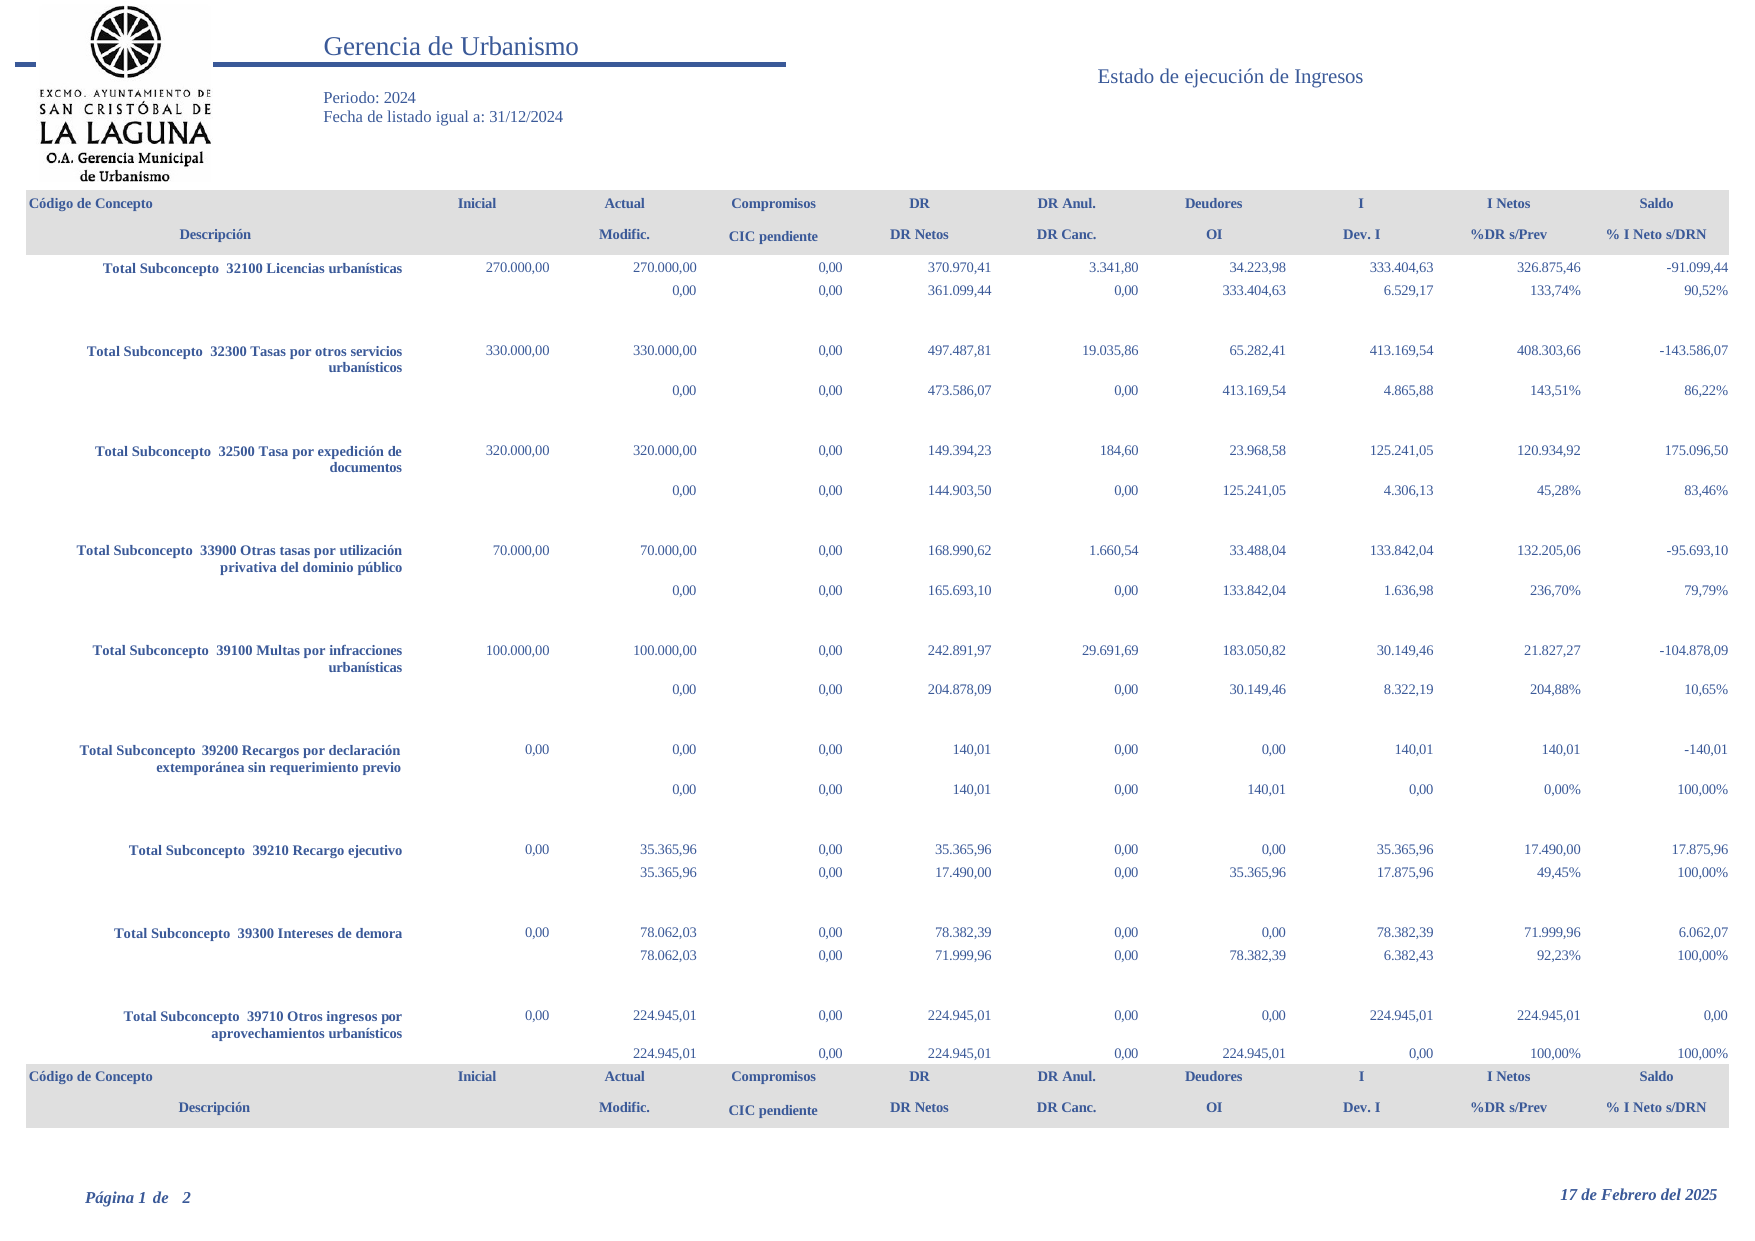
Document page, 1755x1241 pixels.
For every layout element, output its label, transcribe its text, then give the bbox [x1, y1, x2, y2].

table_cell 165.693,10 [867, 579, 1014, 620]
table_cell 184,60 [1014, 420, 1162, 479]
table_cell [430, 779, 574, 820]
table_cell -104.878,09 [1593, 620, 1729, 678]
table_cell 0,00 [574, 379, 712, 420]
table_cell 0,00 [430, 820, 574, 861]
table_cell 0,00 [818, 861, 867, 903]
table_cell 270.000,00 [430, 255, 574, 279]
table_cell 140,01 [1162, 779, 1314, 820]
table_cell 86,22% [1593, 379, 1729, 420]
table_cell 1.636,98 [1366, 579, 1451, 620]
table_cell [430, 479, 574, 520]
table_cell 100,00% [1593, 945, 1729, 986]
table_cell [1314, 861, 1366, 903]
table_cell Descripción [26, 219, 430, 255]
table_cell [712, 861, 818, 903]
table_cell 0,00 [1014, 679, 1162, 720]
table_cell 0,00 [818, 679, 867, 720]
table_cell -91.099,44 [1593, 255, 1729, 279]
table_cell 0,00 [1014, 279, 1162, 321]
table_cell Total Subconcepto 39100 Multas por infracciones urbanísticas [26, 620, 430, 678]
table_header Actual [574, 1064, 712, 1092]
table_cell 100,00% [1451, 1044, 1593, 1064]
table_cell [430, 579, 574, 620]
table_cell [430, 1092, 574, 1128]
table_cell 1.660,54 [1014, 520, 1162, 579]
table_cell [26, 279, 430, 321]
table_cell 49,45% [1451, 861, 1593, 903]
table_cell 30.149,46 [1162, 679, 1314, 720]
table_cell 4.865,88 [1366, 379, 1451, 420]
table_cell 0,00 [574, 579, 712, 620]
table_cell 143,51% [1451, 379, 1593, 420]
table_cell [26, 945, 430, 986]
table_cell -143.586,07 [1593, 321, 1729, 379]
table_cell 0,00 [1162, 720, 1314, 778]
table_cell 0,00 [818, 620, 867, 678]
table_cell [1314, 903, 1366, 944]
table_cell [712, 986, 818, 1044]
table_cell 140,01 [1451, 720, 1593, 778]
table_cell 0,00 [430, 986, 574, 1044]
table_cell 45,28% [1451, 479, 1593, 520]
table_cell 0,00 [818, 321, 867, 379]
table_cell OI [1161, 1092, 1314, 1128]
table_cell [712, 945, 818, 986]
table_cell 0,00 [818, 779, 867, 820]
table_cell 23.968,58 [1162, 420, 1314, 479]
table_cell [26, 861, 430, 903]
table_cell CIC pendiente [712, 219, 818, 255]
table_cell [712, 520, 818, 579]
text Periodo: 2024 [323, 88, 1739, 107]
table_cell 0,00 [1162, 820, 1314, 861]
table_cell 330.000,00 [430, 321, 574, 379]
table_cell 473.586,07 [867, 379, 1014, 420]
table_cell [26, 579, 430, 620]
table_cell 0,00 [574, 679, 712, 720]
table_cell 0,00 [1014, 820, 1162, 861]
table_cell 125.241,05 [1366, 420, 1451, 479]
table_header [818, 190, 867, 219]
table_cell 0,00 [818, 579, 867, 620]
table_cell 65.282,41 [1162, 321, 1314, 379]
table_cell %DR s/Prev [1451, 219, 1593, 255]
table_cell 33.488,04 [1162, 520, 1314, 579]
table_cell Total Subconcepto 39300 Intereses de demora [26, 903, 430, 944]
table_cell Total Subconcepto 39210 Recargo ejecutivo [26, 820, 430, 861]
table_cell 0,00% [1451, 779, 1593, 820]
table_cell 0,00 [574, 720, 712, 778]
table_cell 408.303,66 [1451, 321, 1593, 379]
table_cell 19.035,86 [1014, 321, 1162, 379]
table_cell 0,00 [818, 520, 867, 579]
table_cell 224.945,01 [867, 986, 1014, 1044]
table_cell [712, 279, 818, 321]
table_header I [1314, 190, 1366, 219]
table_cell 17.875,96 [1366, 861, 1451, 903]
table_cell 320.000,00 [430, 420, 574, 479]
table_cell Dev. I [1314, 219, 1451, 255]
table_cell 0,00 [430, 720, 574, 778]
table_header I Netos [1451, 1064, 1593, 1092]
table_cell [26, 1092, 166, 1128]
table_cell 370.970,41 [867, 255, 1014, 279]
table_cell 0,00 [1014, 379, 1162, 420]
table_cell 0,00 [1366, 1044, 1451, 1064]
table_cell 133.842,04 [1162, 579, 1314, 620]
table_header I [1314, 1064, 1451, 1092]
table_cell 17.490,00 [1451, 820, 1593, 861]
table_cell 361.099,44 [867, 279, 1014, 321]
table_cell 0,00 [1014, 986, 1162, 1044]
table_header DR Anul. [1014, 190, 1162, 219]
table_cell 100,00% [1593, 861, 1729, 903]
table_cell 242.891,97 [867, 620, 1014, 678]
table_cell 224.945,01 [1162, 1044, 1314, 1064]
table_cell 4.306,13 [1366, 479, 1451, 520]
table_cell [1314, 579, 1366, 620]
table_cell 34.223,98 [1162, 255, 1314, 279]
table_cell 0,00 [1014, 779, 1162, 820]
table_cell 0,00 [1593, 986, 1729, 1044]
table_header Inicial [430, 190, 574, 219]
table_cell [430, 945, 574, 986]
table_cell [1314, 420, 1366, 479]
table_cell [1314, 520, 1366, 579]
table_cell 0,00 [818, 820, 867, 861]
table_cell Dev. I [1314, 1092, 1451, 1128]
table_cell 0,00 [1162, 986, 1314, 1044]
table_cell 35.365,96 [1366, 820, 1451, 861]
table_cell 0,00 [574, 779, 712, 820]
table_cell 0,00 [818, 986, 867, 1044]
table_cell [712, 820, 818, 861]
table_cell 6.382,43 [1366, 945, 1451, 986]
table_cell 92,23% [1451, 945, 1593, 986]
table_cell 35.365,96 [574, 861, 712, 903]
table_cell 6.062,07 [1593, 903, 1729, 944]
table_cell 333.404,63 [1366, 255, 1451, 279]
table_cell Modific. [574, 219, 712, 255]
table_cell 497.487,81 [867, 321, 1014, 379]
table_cell 17.490,00 [867, 861, 1014, 903]
table_cell [1314, 379, 1366, 420]
table_cell [712, 679, 818, 720]
table_cell 17.875,96 [1593, 820, 1729, 861]
table_cell [26, 679, 430, 720]
table_cell [712, 779, 818, 820]
table_cell 224.945,01 [1366, 986, 1451, 1044]
table_cell 100,00% [1593, 1044, 1729, 1064]
table_cell 78.062,03 [574, 945, 712, 986]
table_cell 0,00 [574, 279, 712, 321]
table_cell 70.000,00 [430, 520, 574, 579]
table_cell -140,01 [1593, 720, 1729, 778]
table_cell 71.999,96 [867, 945, 1014, 986]
table_header Deudores [1162, 190, 1314, 219]
table_cell 149.394,23 [867, 420, 1014, 479]
table_cell 35.365,96 [1162, 861, 1314, 903]
table_header DR [867, 190, 1014, 219]
table_header I Netos [1451, 190, 1593, 219]
table_cell [1314, 720, 1366, 778]
table_cell [26, 479, 430, 520]
table_cell 0,00 [574, 479, 712, 520]
table_cell [1314, 986, 1366, 1044]
table_cell [712, 420, 818, 479]
table_cell 70.000,00 [574, 520, 712, 579]
table_cell [1314, 255, 1366, 279]
table_cell 3.341,80 [1014, 255, 1162, 279]
table_cell 132.205,06 [1451, 520, 1593, 579]
table_cell 35.365,96 [574, 820, 712, 861]
table_cell [26, 379, 430, 420]
table_header Compromisos [712, 190, 818, 219]
table_cell 320.000,00 [574, 420, 712, 479]
table_cell 0,00 [1014, 903, 1162, 944]
table_cell 140,01 [1366, 720, 1451, 778]
table_cell 0,00 [818, 945, 867, 986]
table_cell 125.241,05 [1162, 479, 1314, 520]
table_cell 0,00 [818, 903, 867, 944]
table_cell [1314, 820, 1366, 861]
table_cell 71.999,96 [1451, 903, 1593, 944]
table_cell 100.000,00 [574, 620, 712, 678]
table_cell [1314, 679, 1366, 720]
table_cell [430, 379, 574, 420]
table_cell [1314, 620, 1366, 678]
table_cell 133.842,04 [1366, 520, 1451, 579]
table_header [166, 1064, 430, 1092]
table_cell [1314, 1044, 1366, 1064]
table_cell 0,00 [818, 255, 867, 279]
table_cell 100,00% [1593, 779, 1729, 820]
table_cell [712, 620, 818, 678]
table_cell Modific. [574, 1092, 712, 1128]
table_cell 413.169,54 [1162, 379, 1314, 420]
table_cell [818, 219, 867, 255]
table_cell 78.382,39 [1162, 945, 1314, 986]
table_cell 204,88% [1451, 679, 1593, 720]
table_header Código de Concepto [26, 190, 430, 219]
table_cell 21.827,27 [1451, 620, 1593, 678]
table_cell Total Subconcepto 39710 Otros ingresos por aprovechamientos urbanísticos [26, 986, 430, 1044]
table_cell 133,74% [1451, 279, 1593, 321]
table_cell % I Neto s/DRN [1593, 219, 1729, 255]
table_cell -95.693,10 [1593, 520, 1729, 579]
table_cell DR Canc. [1014, 219, 1162, 255]
table_cell 0,00 [1014, 861, 1162, 903]
table_cell [26, 1044, 430, 1064]
table_header Código de Concepto [26, 1064, 166, 1092]
text Gerencia de Urbanismo [323, 30, 1739, 62]
table_cell [1314, 779, 1366, 820]
table_cell [712, 321, 818, 379]
table_cell [712, 1044, 818, 1064]
table_cell 204.878,09 [867, 679, 1014, 720]
table_header Deudores [1161, 1064, 1314, 1092]
table_cell 0,00 [1162, 903, 1314, 944]
table_cell 270.000,00 [574, 255, 712, 279]
table_header Saldo [1593, 190, 1729, 219]
table_cell 0,00 [818, 379, 867, 420]
table_cell 413.169,54 [1366, 321, 1451, 379]
table_cell Total Subconcepto 33900 Otras tasas por utilización privativa del dominio público [26, 520, 430, 579]
table_cell 0,00 [818, 279, 867, 321]
table_cell 224.945,01 [867, 1044, 1014, 1064]
table_cell 224.945,01 [574, 1044, 712, 1064]
table_cell 326.875,46 [1451, 255, 1593, 279]
table_cell DR Canc. [1014, 1092, 1161, 1128]
table_cell 168.990,62 [867, 520, 1014, 579]
table_cell 100.000,00 [430, 620, 574, 678]
table_cell 120.934,92 [1451, 420, 1593, 479]
table_cell 6.529,17 [1366, 279, 1451, 321]
table_cell 175.096,50 [1593, 420, 1729, 479]
table_cell [26, 779, 430, 820]
table_cell 0,00 [1014, 1044, 1162, 1064]
table_cell [430, 1044, 574, 1064]
table_cell 79,79% [1593, 579, 1729, 620]
table_cell 0,00 [818, 479, 867, 520]
table_cell 83,46% [1593, 479, 1729, 520]
table_cell 224.945,01 [1451, 986, 1593, 1044]
table_cell 140,01 [867, 720, 1014, 778]
table_cell 29.691,69 [1014, 620, 1162, 678]
table_cell 0,00 [818, 420, 867, 479]
table_header Actual [574, 190, 712, 219]
table_cell [1314, 945, 1366, 986]
table_cell 90,52% [1593, 279, 1729, 321]
table_cell [712, 255, 818, 279]
table_cell [712, 379, 818, 420]
table_header DR Anul. [1014, 1064, 1161, 1092]
table_cell 236,70% [1451, 579, 1593, 620]
table_header Inicial [430, 1064, 574, 1092]
table_cell [712, 479, 818, 520]
table_header Saldo [1593, 1064, 1729, 1092]
table_cell [712, 720, 818, 778]
table_cell [1314, 279, 1366, 321]
table_cell Descripción [166, 1092, 430, 1128]
table_cell [430, 861, 574, 903]
table_cell 35.365,96 [867, 820, 1014, 861]
text Fecha de listado igual a: 31/12/2024 [323, 107, 1739, 126]
table_cell [712, 579, 818, 620]
table_cell 224.945,01 [574, 986, 712, 1044]
table_header Compromisos [712, 1064, 818, 1092]
text Estado de ejecución de Ingresos [323, 65, 1739, 88]
table_cell 0,00 [1014, 720, 1162, 778]
table_cell Total Subconcepto 32300 Tasas por otros servicios urbanísticos [26, 321, 430, 379]
table_cell 0,00 [818, 720, 867, 778]
table_cell [430, 279, 574, 321]
table_cell [1314, 479, 1366, 520]
table_cell DR Netos [818, 1092, 1014, 1128]
table_cell Total Subconcepto 39200 Recargos por declaración extemporánea sin requerimiento previo [26, 720, 430, 778]
table_cell [430, 679, 574, 720]
table_cell Total Subconcepto 32100 Licencias urbanísticas [26, 255, 430, 279]
table_cell Total Subconcepto 32500 Tasa por expedición de documentos [26, 420, 430, 479]
table_cell % I Neto s/DRN [1593, 1092, 1729, 1128]
table_cell 140,01 [867, 779, 1014, 820]
table_cell 0,00 [430, 903, 574, 944]
table_cell 8.322,19 [1366, 679, 1451, 720]
table_header [1366, 190, 1451, 219]
table_cell 10,65% [1593, 679, 1729, 720]
table_cell [1314, 321, 1366, 379]
table_cell 78.062,03 [574, 903, 712, 944]
table_cell 0,00 [1014, 479, 1162, 520]
table_cell 0,00 [818, 1044, 867, 1064]
table_cell [712, 903, 818, 944]
table_cell 78.382,39 [867, 903, 1014, 944]
table_cell CIC pendiente [712, 1092, 818, 1128]
table_cell 0,00 [1014, 579, 1162, 620]
table_cell 0,00 [1366, 779, 1451, 820]
table_cell %DR s/Prev [1451, 1092, 1593, 1128]
table_cell 183.050,82 [1162, 620, 1314, 678]
table_cell 330.000,00 [574, 321, 712, 379]
table_cell 0,00 [1014, 945, 1162, 986]
table_cell [430, 219, 574, 255]
table_header DR [818, 1064, 1014, 1092]
table_cell OI [1162, 219, 1314, 255]
table_cell 30.149,46 [1366, 620, 1451, 678]
table_cell 78.382,39 [1366, 903, 1451, 944]
table_cell 144.903,50 [867, 479, 1014, 520]
table_cell DR Netos [867, 219, 1014, 255]
table_cell 333.404,63 [1162, 279, 1314, 321]
